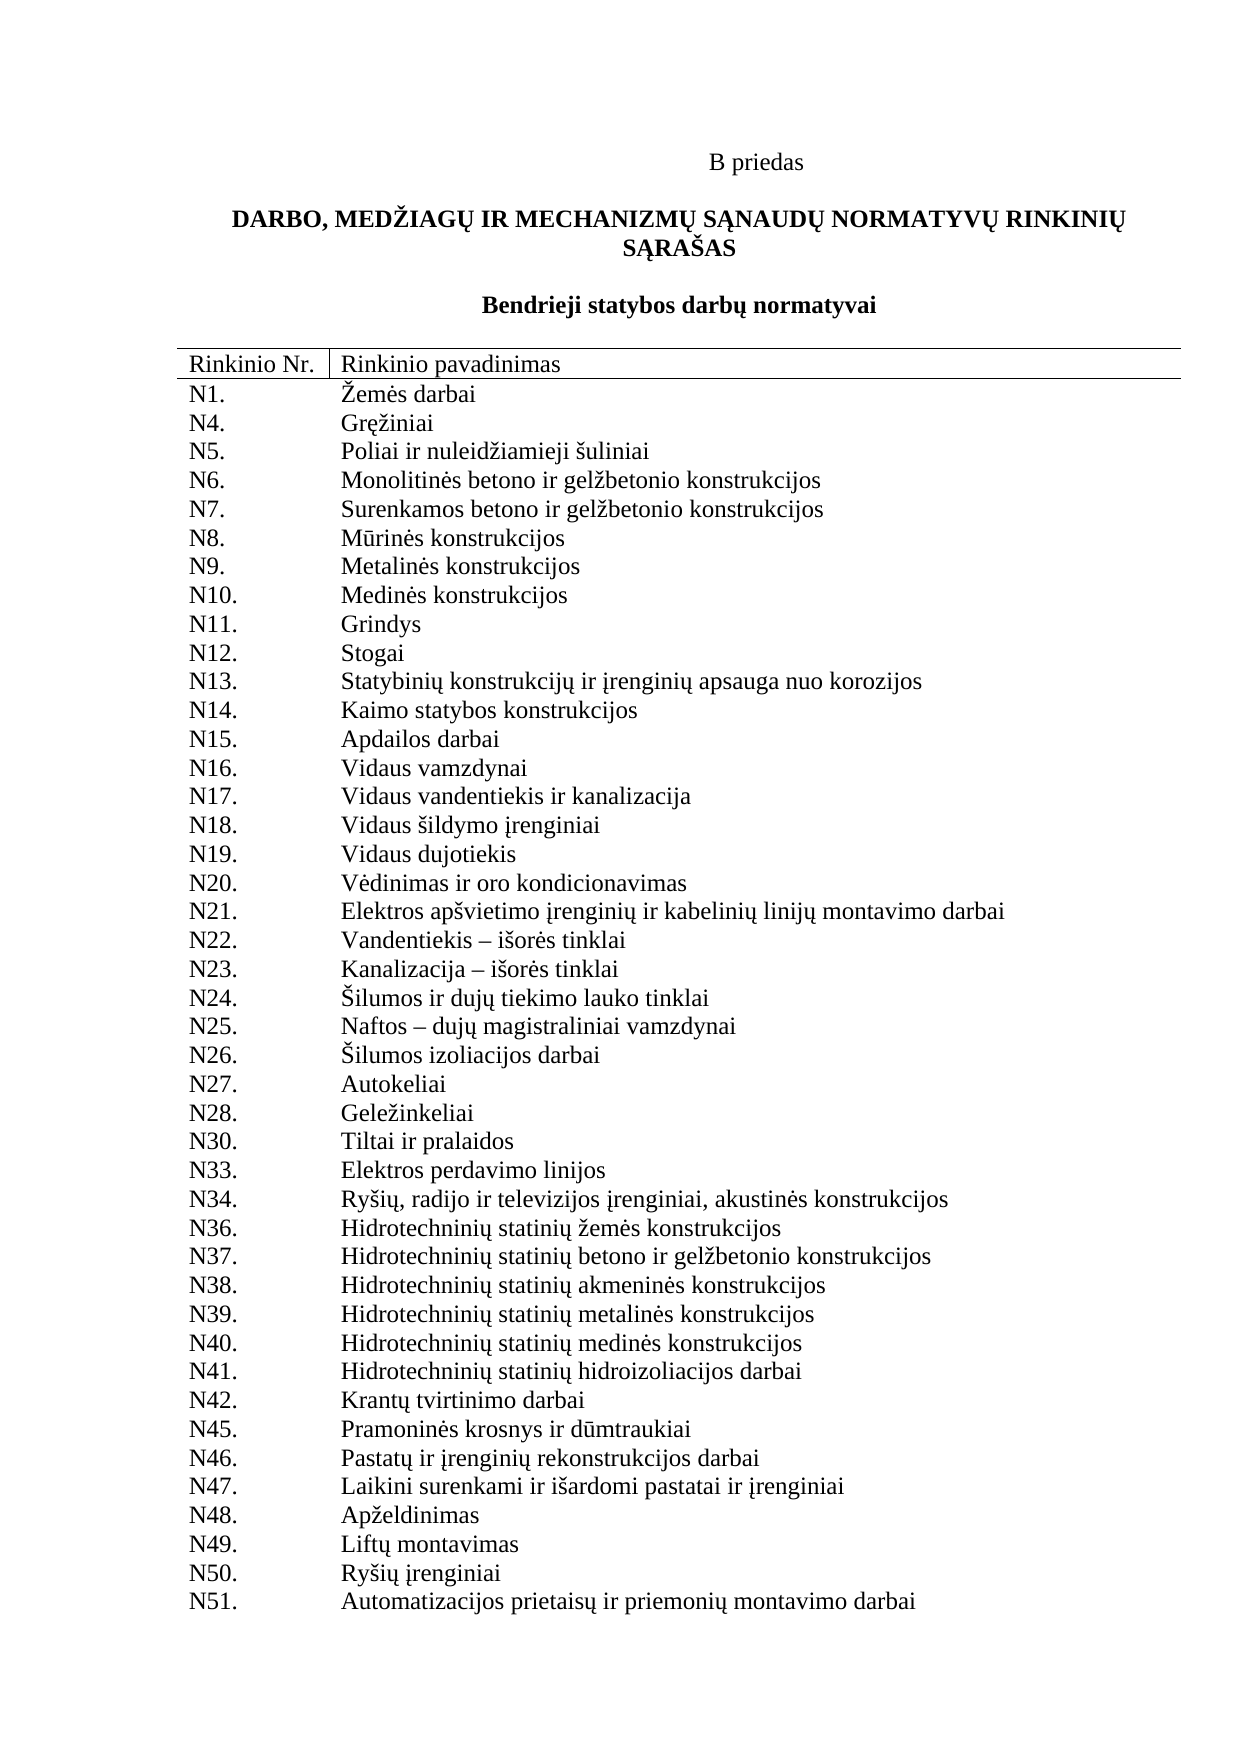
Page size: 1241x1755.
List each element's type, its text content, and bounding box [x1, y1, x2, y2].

table_cell Hidrotechninių statinių hidroizoliacijos darbai [329, 1356, 1181, 1385]
table_header Rinkinio Nr. [177, 349, 329, 378]
table_cell Geležinkeliai [329, 1098, 1181, 1126]
table_cell Pastatų ir įrenginių rekonstrukcijos darbai [329, 1443, 1181, 1471]
table_cell Statybinių konstrukcijų ir įrenginių apsauga nuo korozijos [329, 666, 1181, 695]
table_cell N46. [177, 1443, 329, 1471]
table_header Rinkinio pavadinimas [330, 349, 1181, 378]
table_cell N41. [177, 1356, 329, 1385]
table_cell N50. [177, 1558, 329, 1586]
table_cell Apželdinimas [329, 1500, 1181, 1529]
table_cell Mūrinės konstrukcijos [329, 523, 1181, 551]
table_cell N6. [177, 465, 329, 494]
table_cell N18. [177, 810, 329, 839]
table_cell N23. [177, 954, 329, 983]
table_cell N36. [177, 1213, 329, 1241]
table_cell Pramoninės krosnys ir dūmtraukiai [329, 1414, 1181, 1443]
table_cell N5. [177, 436, 329, 465]
table_cell Grindys [329, 609, 1181, 638]
table_cell N39. [177, 1299, 329, 1328]
table_cell Elektros apšvietimo įrenginių ir kabelinių linijų montavimo darbai [329, 896, 1181, 925]
table_cell N26. [177, 1040, 329, 1069]
table_cell N13. [177, 666, 329, 695]
table_cell Krantų tvirtinimo darbai [329, 1385, 1181, 1414]
table_cell Naftos – dujų magistraliniai vamzdynai [329, 1011, 1181, 1040]
table_cell N47. [177, 1471, 329, 1500]
table_cell N33. [177, 1155, 329, 1184]
table_cell Laikini surenkami ir išardomi pastatai ir įrenginiai [329, 1471, 1181, 1500]
table_cell Kanalizacija – išorės tinklai [329, 954, 1181, 983]
table_cell N11. [177, 609, 329, 638]
table_cell N15. [177, 724, 329, 753]
table_cell N7. [177, 494, 329, 523]
table_cell N4. [177, 408, 329, 436]
table_cell Metalinės konstrukcijos [329, 551, 1181, 580]
table_cell Automatizacijos prietaisų ir priemonių montavimo darbai [329, 1586, 1181, 1615]
table_cell N25. [177, 1011, 329, 1040]
table_cell Apdailos darbai [329, 724, 1181, 753]
table_cell Vidaus dujotiekis [329, 839, 1181, 868]
text B priedas [177, 147, 1181, 176]
table_cell N42. [177, 1385, 329, 1414]
text Bendrieji statybos darbų normatyvai [177, 291, 1181, 319]
table_cell N10. [177, 580, 329, 609]
table_cell N12. [177, 638, 329, 666]
table_cell Ryšių, radijo ir televizijos įrenginiai, akustinės konstrukcijos [329, 1184, 1181, 1213]
table_cell Vėdinimas ir oro kondicionavimas [329, 868, 1181, 896]
table_cell Hidrotechninių statinių žemės konstrukcijos [329, 1213, 1181, 1241]
table_cell N48. [177, 1500, 329, 1529]
table_cell Hidrotechninių statinių akmeninės konstrukcijos [329, 1270, 1181, 1299]
table_cell Hidrotechninių statinių medinės konstrukcijos [329, 1328, 1181, 1356]
table_cell Poliai ir nuleidžiamieji šuliniai [329, 436, 1181, 465]
table_cell Žemės darbai [329, 379, 1181, 408]
table_cell N19. [177, 839, 329, 868]
table_cell Monolitinės betono ir gelžbetonio konstrukcijos [329, 465, 1181, 494]
table_cell Vandentiekis – išorės tinklai [329, 925, 1181, 954]
table_cell N45. [177, 1414, 329, 1443]
table_cell N16. [177, 753, 329, 781]
table_cell Elektros perdavimo linijos [329, 1155, 1181, 1184]
table_cell N51. [177, 1586, 329, 1615]
table_cell N21. [177, 896, 329, 925]
table_cell N20. [177, 868, 329, 896]
table_cell Vidaus šildymo įrenginiai [329, 810, 1181, 839]
table_cell Vidaus vamzdynai [329, 753, 1181, 781]
table_cell N38. [177, 1270, 329, 1299]
table_cell Autokeliai [329, 1069, 1181, 1098]
table_cell Ryšių įrenginiai [329, 1558, 1181, 1586]
table_cell Tiltai ir pralaidos [329, 1126, 1181, 1155]
table_cell Medinės konstrukcijos [329, 580, 1181, 609]
table_cell Stogai [329, 638, 1181, 666]
table_cell N49. [177, 1529, 329, 1558]
table_cell N22. [177, 925, 329, 954]
table_cell Šilumos izoliacijos darbai [329, 1040, 1181, 1069]
table_cell Kaimo statybos konstrukcijos [329, 695, 1181, 724]
table_cell N34. [177, 1184, 329, 1213]
table_cell N17. [177, 781, 329, 810]
table_cell N8. [177, 523, 329, 551]
table_cell Liftų montavimas [329, 1529, 1181, 1558]
table_cell Hidrotechninių statinių metalinės konstrukcijos [329, 1299, 1181, 1328]
table_cell N24. [177, 983, 329, 1011]
table_cell N14. [177, 695, 329, 724]
table_cell N37. [177, 1241, 329, 1270]
table_cell N9. [177, 551, 329, 580]
table_cell Vidaus vandentiekis ir kanalizacija [329, 781, 1181, 810]
table_cell Surenkamos betono ir gelžbetonio konstrukcijos [329, 494, 1181, 523]
table_cell N40. [177, 1328, 329, 1356]
table_cell Šilumos ir dujų tiekimo lauko tinklai [329, 983, 1181, 1011]
table_cell Gręžiniai [329, 408, 1181, 436]
table_cell N30. [177, 1126, 329, 1155]
table_cell Hidrotechninių statinių betono ir gelžbetonio konstrukcijos [329, 1241, 1181, 1270]
table_cell N28. [177, 1098, 329, 1126]
text DARBO, MEDŽIAGŲ IR MECHANIZMŲ SĄNAUDŲ NORMATYVŲ RINKINIŲ SĄRAŠAS [177, 204, 1181, 262]
table_cell N27. [177, 1069, 329, 1098]
table_cell N1. [177, 379, 329, 408]
